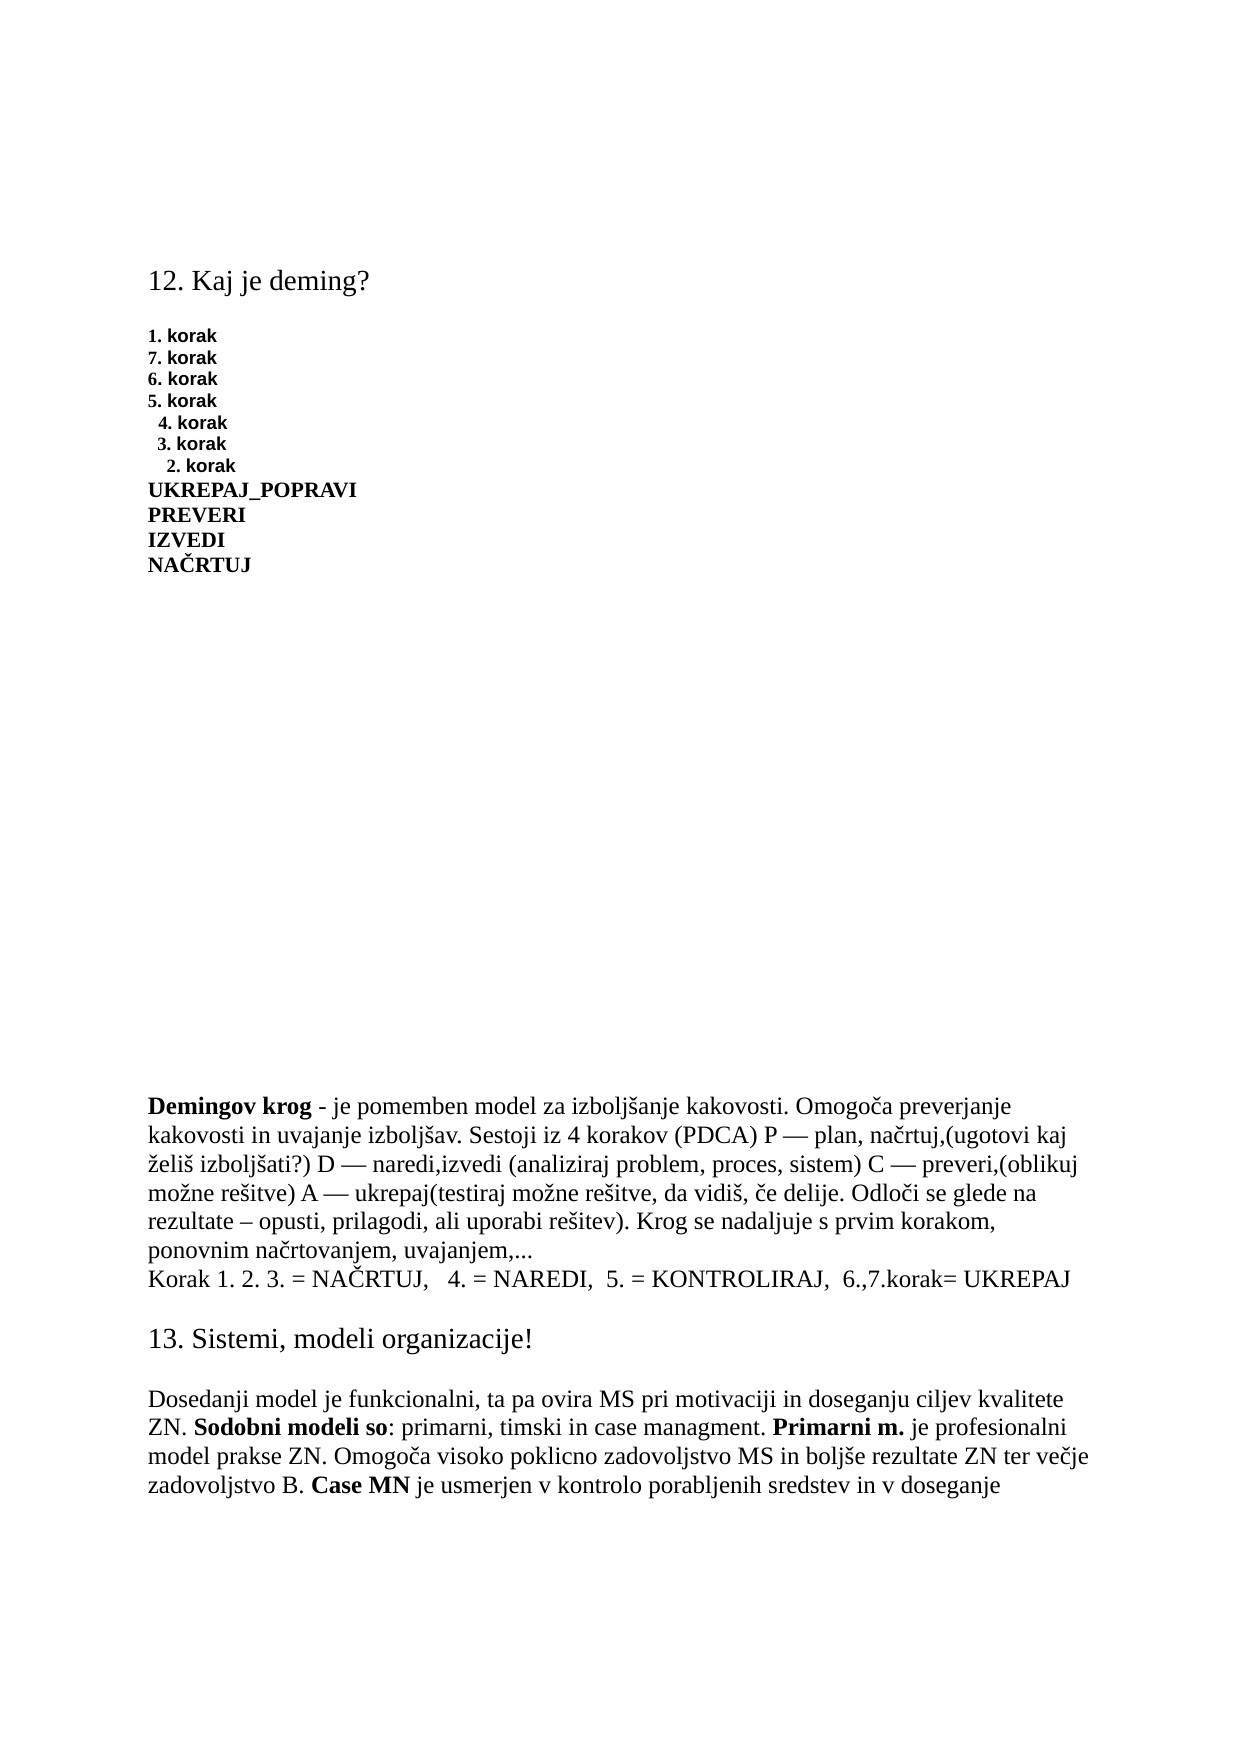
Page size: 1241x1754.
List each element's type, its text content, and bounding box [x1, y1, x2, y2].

text 3. korak [148, 433, 1092, 455]
text 1. korak [148, 325, 1092, 347]
text 12. Kaj je deming? [148, 234, 1092, 296]
text NAČRTUJ [148, 552, 1092, 577]
text 7. korak [148, 347, 1092, 368]
text Korak 1. 2. 3. = NAČRTUJ, 4. = NAREDI, 5. = KONTROLIRAJ, 6.,7.korak= UKREPAJ [148, 1264, 1092, 1293]
text IZVEDI [148, 527, 1092, 552]
text 6. korak [148, 368, 1092, 390]
text Dosedanji model je funkcionalni, ta pa ovira MS pri motivaciji in doseganju ciljev kvalitete ZN. Sodobni modeli so: primarni, timski in case managment. Primarni m. je profesionalni model prakse ZN. Omogoča visoko poklicno zadovoljstvo MS in boljše rezultate ZN ter večje zadovoljstvo B. Case MN je usmerjen v kontrolo porabljenih sredstev in v doseganje [148, 1384, 1092, 1499]
text 13. Sistemi, modeli organizacije! [148, 1293, 1092, 1355]
text Demingov krog - je pomemben model za izboljšanje kakovosti. Omogoča preverjanje kakovosti in uvajanje izboljšav. Sestoji iz 4 korakov (PDCA) P — plan, načrtuj,(ugotovi kaj želiš izboljšati?) D — naredi,izvedi (analiziraj problem, proces, sistem) C — preveri,(oblikuj možne rešitve) A — ukrepaj(testiraj možne rešitve, da vidiš, če delije. Odloči se glede na rezultate – opusti, prilagodi, ali uporabi rešitev). Krog se nadaljuje s prvim korakom, ponovnim načrtovanjem, uvajanjem,... [148, 1091, 1092, 1264]
subtitle UKREPAJ_POPRAVI [148, 477, 1092, 502]
text PREVERI [148, 502, 1092, 527]
text 2. korak [148, 455, 1092, 477]
text 4. korak [148, 412, 1092, 433]
text 5. korak [148, 390, 1092, 412]
